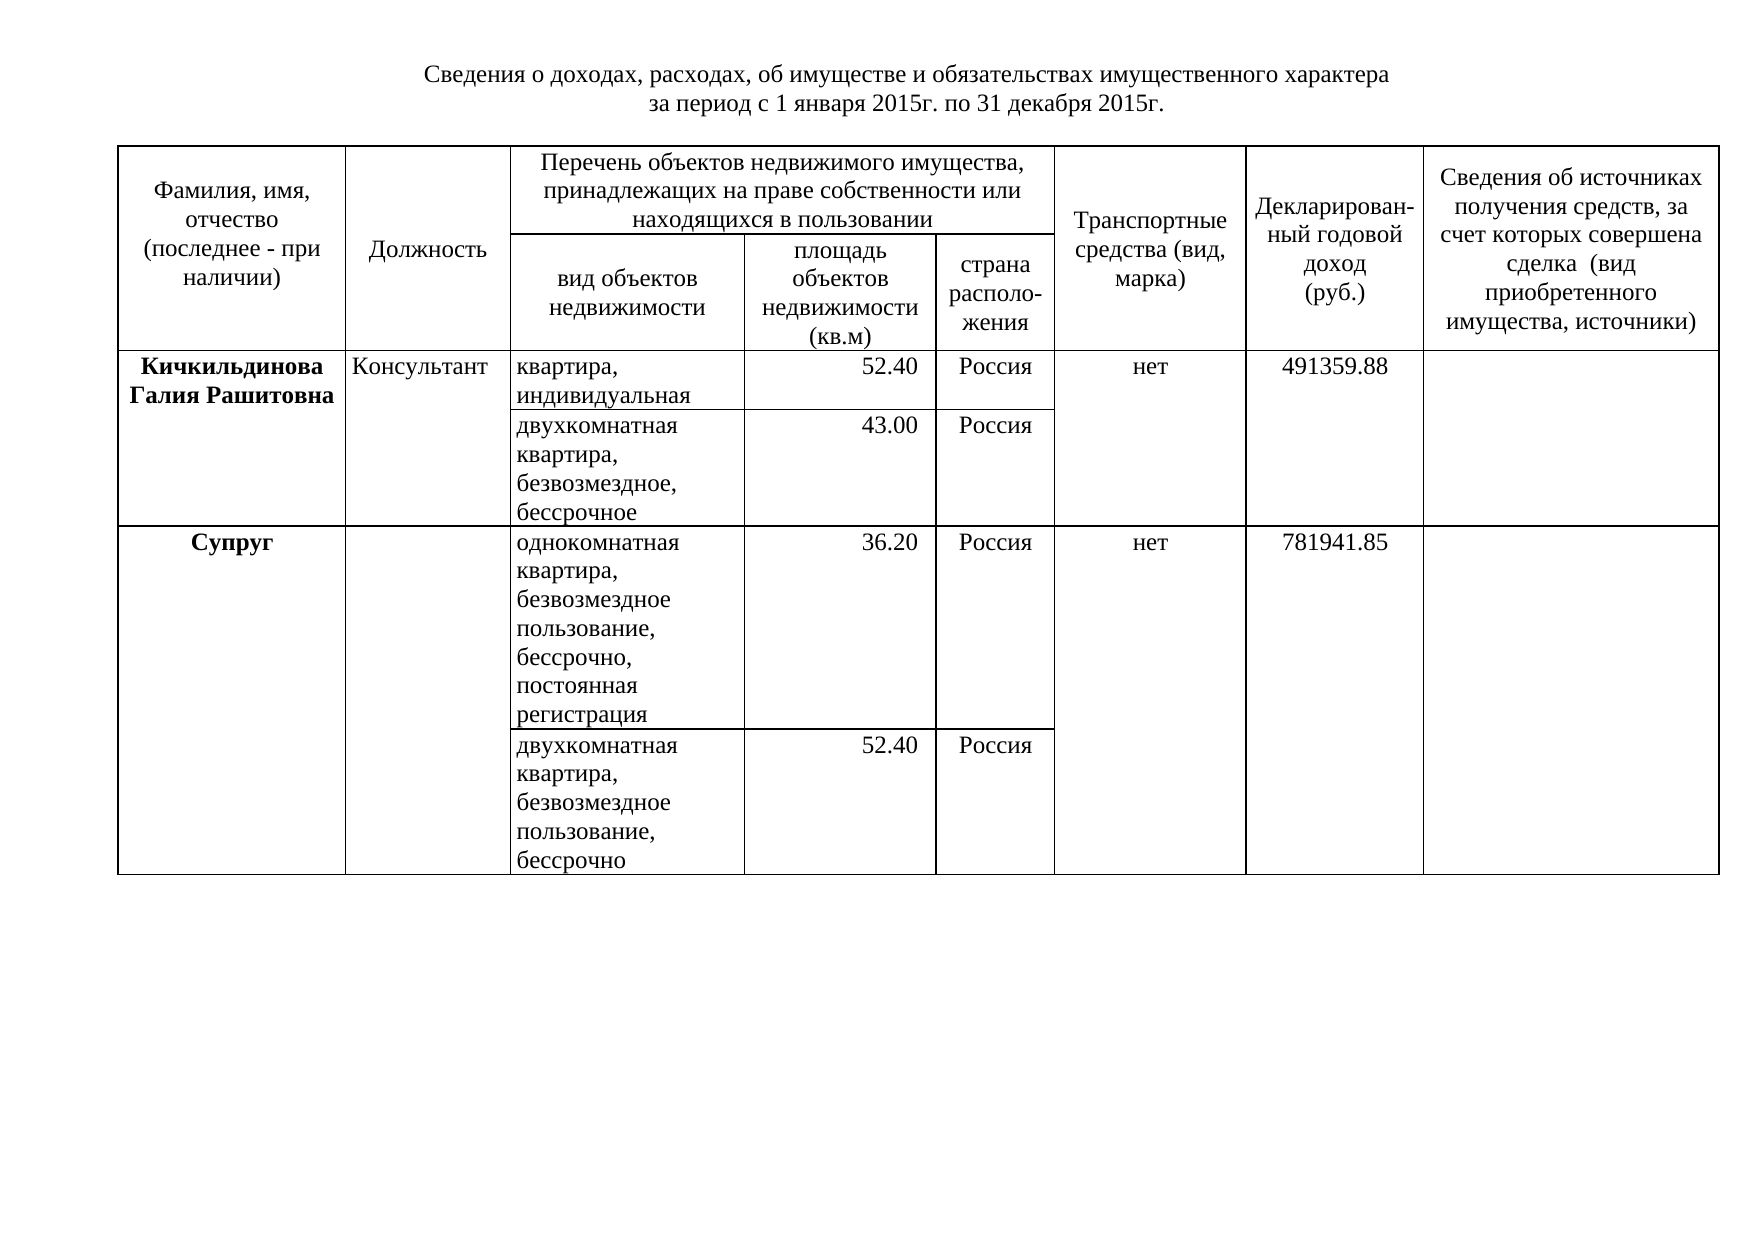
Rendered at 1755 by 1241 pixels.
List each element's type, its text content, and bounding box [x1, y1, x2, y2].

table_cell 491359.88 [1247, 351, 1423, 525]
table_cell [1424, 351, 1718, 525]
table_header Декларирован-ный годовой доход (руб.) [1247, 147, 1423, 350]
table_cell 52.40 [745, 730, 935, 873]
table_header Фамилия, имя, отчество (последнее - при наличии) [119, 147, 345, 350]
table_cell Консультант [346, 351, 510, 525]
text за период с 1 января 2015г. по 31 декабря 2015г. [118, 88, 1695, 117]
table_header Сведения об источниках получения средств, за счет которых совершена сделка (вид приобретенного имущества, источники) [1424, 147, 1718, 350]
table_header Должность [346, 147, 510, 350]
table_cell [346, 527, 510, 873]
table_cell вид объектов недвижимости [511, 235, 744, 350]
table_cell площадь объектов недвижимости (кв.м) [745, 235, 935, 350]
table_cell 43.00 [745, 410, 935, 525]
table_cell [1424, 527, 1718, 873]
table_cell однокомнатная квартира, безвозмездное пользование, бессрочно, постоянная регистрация [511, 527, 744, 728]
table_cell Супруг [119, 527, 345, 873]
table_cell Россия [937, 351, 1054, 409]
table_cell страна располо- жения [937, 235, 1054, 350]
table_cell 36.20 [745, 527, 935, 728]
table_cell двухкомнатная квартира, безвозмездное пользование, бессрочно [511, 730, 744, 873]
table_cell двухкомнатная квартира, безвозмездное, бессрочное [511, 410, 744, 525]
table_header Транспортные средства (вид, марка) [1055, 147, 1245, 350]
table_cell нет [1055, 351, 1245, 525]
table_cell Кичкильдинова Галия Рашитовна [119, 351, 345, 525]
table_cell нет [1055, 527, 1245, 873]
table_cell Россия [937, 730, 1054, 873]
table_cell 781941.85 [1247, 527, 1423, 873]
text Сведения о доходах, расходах, об имуществе и обязательствах имущественного характера [118, 59, 1695, 88]
table_cell 52.40 [745, 351, 935, 409]
table_cell квартира, индивидуальная [511, 351, 744, 409]
table_cell Россия [937, 527, 1054, 728]
table_header Перечень объектов недвижимого имущества, принадлежащих на праве собственности или находящихся в пользовании [511, 147, 1054, 233]
table_cell Россия [937, 410, 1054, 525]
